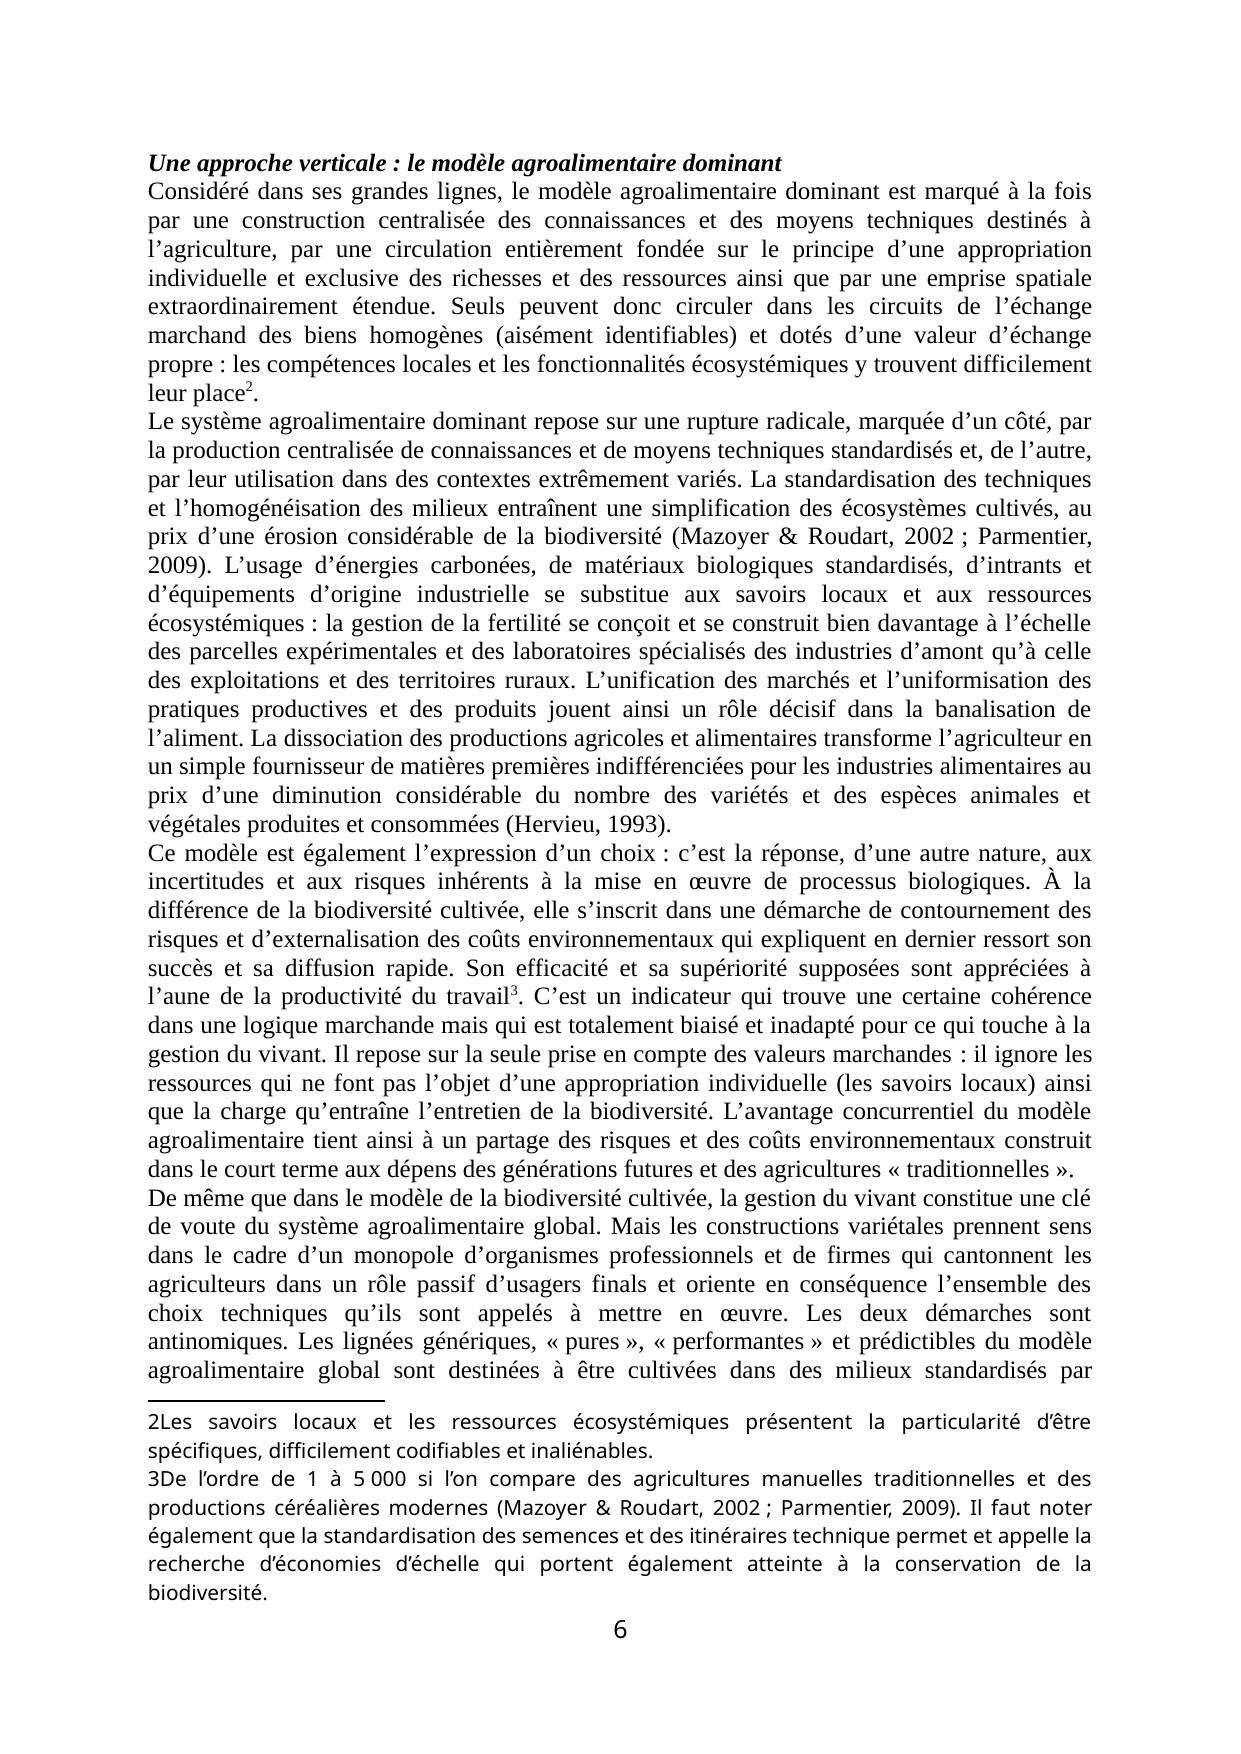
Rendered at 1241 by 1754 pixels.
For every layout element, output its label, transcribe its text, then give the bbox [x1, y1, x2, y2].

text De l’ordre de 1 à 5 000 si l’on compare des agricultures manuelles traditionnelles et des productions céréalières modernes (Mazoyer & Roudart, 2002 ; Parmentier, 2009). Il faut noter également que la standardisation des semences et des itinéraires technique permet et appelle la recherche d’économies d’échelle qui portent également atteinte à la conservation de la biodiversité. [148, 1464, 1093, 1606]
text Considéré dans ses grandes lignes, le modèle agroalimentaire dominant est marqué à la fois par une construction centralisée des connaissances et des moyens techniques destinés à l’agriculture, par une circulation entièrement fondée sur le principe d’une appropriation individuelle et exclusive des richesses et des ressources ainsi que par une emprise spatiale extraordinairement étendue. Seuls peuvent donc circuler dans les circuits de l’échange marchand des biens homogènes (aisément identifiables) et dotés d’une valeur d’échange propre : les compétences locales et les fonctionnalités écosystémiques y trouvent difficilement leur place. [148, 176, 1093, 406]
text Les savoirs locaux et les ressources écosystémiques présentent la particularité d’être spécifiques, difficilement codifiables et inaliénables. [148, 1407, 1093, 1464]
text Une approche verticale : le modèle agroalimentaire dominant [148, 148, 1093, 176]
text De même que dans le modèle de la biodiversité cultivée, la gestion du vivant constitue une clé de voute du système agroalimentaire global. Mais les constructions variétales prennent sens dans le cadre d’un monopole d’organismes professionnels et de firmes qui cantonnent les agriculteurs dans un rôle passif d’usagers finals et oriente en conséquence l’ensemble des choix techniques qu’ils sont appelés à mettre en œuvre. Les deux démarches sont antinomiques. Les lignées génériques, « pures », « performantes » et prédictibles du modèle agroalimentaire global sont destinées à être cultivées dans des milieux standardisés par [148, 1183, 1093, 1384]
text Le système agroalimentaire dominant repose sur une rupture radicale, marquée d’un côté, par la production centralisée de connaissances et de moyens techniques standardisés et, de l’autre, par leur utilisation dans des contextes extrêmement variés. La standardisation des techniques et l’homogénéisation des milieux entraînent une simplification des écosystèmes cultivés, au prix d’une érosion considérable de la biodiversité (Mazoyer & Roudart, 2002 ; Parmentier, 2009). L’usage d’énergies carbonées, de matériaux biologiques standardisés, d’intrants et d’équipements d’origine industrielle se substitue aux savoirs locaux et aux ressources écosystémiques : la gestion de la fertilité se conçoit et se construit bien davantage à l’échelle des parcelles expérimentales et des laboratoires spécialisés des industries d’amont qu’à celle des exploitations et des territoires ruraux. L’unification des marchés et l’uniformisation des pratiques productives et des produits jouent ainsi un rôle décisif dans la banalisation de l’aliment. La dissociation des productions agricoles et alimentaires transforme l’agriculteur en un simple fournisseur de matières premières indifférenciées pour les industries alimentaires au prix d’une diminution considérable du nombre des variétés et des espèces animales et végétales produites et consommées (Hervieu, 1993). [148, 406, 1093, 838]
text Ce modèle est également l’expression d’un choix : c’est la réponse, d’une autre nature, aux incertitudes et aux risques inhérents à la mise en œuvre de processus biologiques. À la différence de la biodiversité cultivée, elle s’inscrit dans une démarche de contournement des risques et d’externalisation des coûts environnementaux qui expliquent en dernier ressort son succès et sa diffusion rapide. Son efficacité et sa supériorité supposées sont appréciées à l’aune de la productivité du travail. C’est un indicateur qui trouve une certaine cohérence dans une logique marchande mais qui est totalement biaisé et inadapté pour ce qui touche à la gestion du vivant. Il repose sur la seule prise en compte des valeurs marchandes : il ignore les ressources qui ne font pas l’objet d’une appropriation individuelle (les savoirs locaux) ainsi que la charge qu’entraîne l’entretien de la biodiversité. L’avantage concurrentiel du modèle agroalimentaire tient ainsi à un partage des risques et des coûts environnementaux construit dans le court terme aux dépens des générations futures et des agricultures « traditionnelles ». [148, 838, 1093, 1183]
